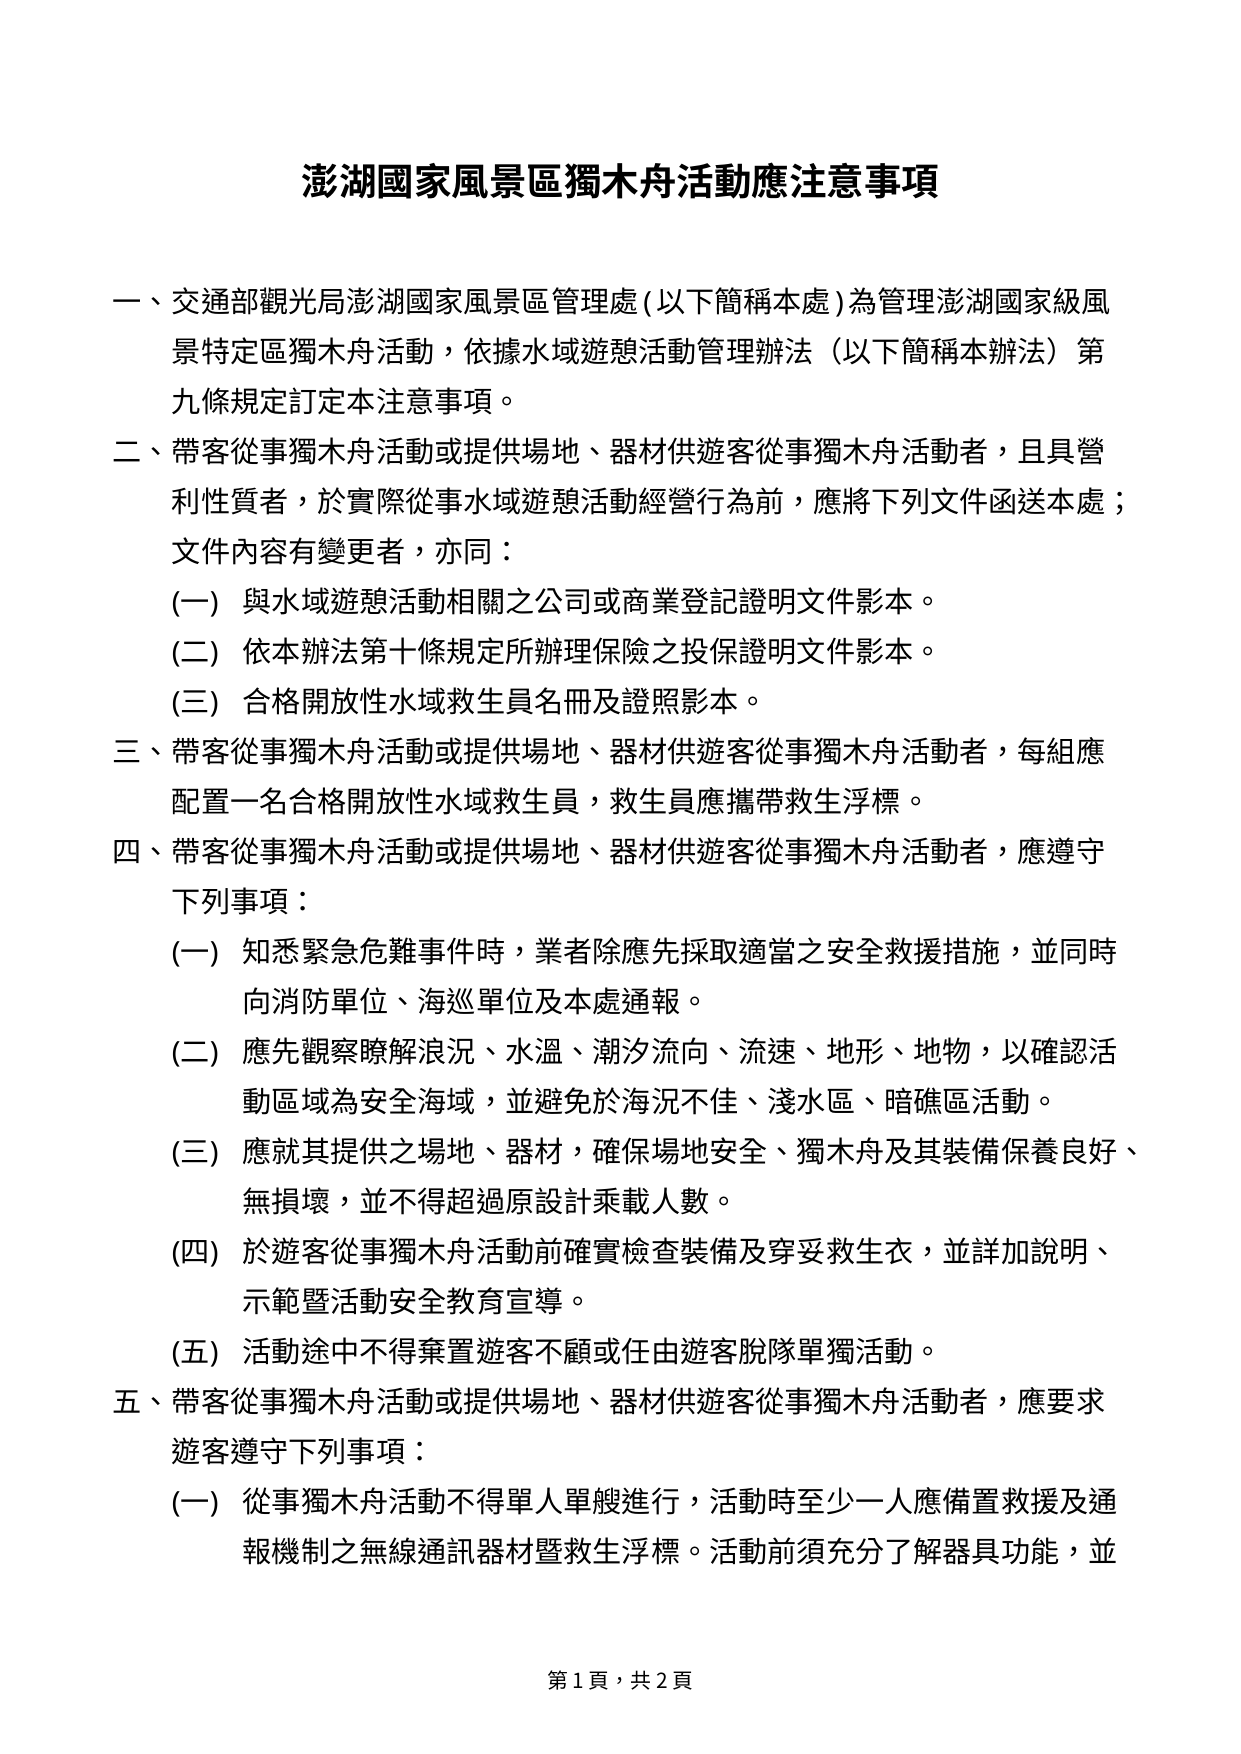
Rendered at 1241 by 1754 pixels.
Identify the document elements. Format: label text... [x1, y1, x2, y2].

list 活動途中不得棄置遊客不顧或任由遊客脫隊單獨活動。 [172, 1323, 1128, 1373]
text 澎湖國家風景區獨木舟活動應注意事項 [112, 150, 1128, 206]
list 應就其提供之場地、器材，確保場地安全、獨木舟及其裝備保養良好、無損壞，並不得超過原設計乘載人數。 [172, 1123, 1128, 1223]
list 交通部觀光局澎湖國家風景區管理處(以下簡稱本處)為管理澎湖國家級風景特定區獨木舟活動，依據水域遊憩活動管理辦法（以下簡稱本辦法）第九條規定訂定本注意事項。 [112, 273, 1128, 423]
list 帶客從事獨木舟活動或提供場地、器材供遊客從事獨木舟活動者，應要求遊客遵守下列事項： [112, 1373, 1128, 1473]
list 合格開放性水域救生員名冊及證照影本。 [172, 673, 1128, 723]
list 於遊客從事獨木舟活動前確實檢查裝備及穿妥救生衣，並詳加說明、示範暨活動安全教育宣導。 [172, 1223, 1128, 1323]
list 帶客從事獨木舟活動或提供場地、器材供遊客從事獨木舟活動者，應遵守下列事項： [112, 823, 1128, 923]
list 帶客從事獨木舟活動或提供場地、器材供遊客從事獨木舟活動者，且具營利性質者，於實際從事水域遊憩活動經營行為前，應將下列文件函送本處；文件內容有變更者，亦同： [112, 423, 1128, 573]
list 依本辦法第十條規定所辦理保險之投保證明文件影本。 [172, 623, 1128, 673]
list 從事獨木舟活動不得單人單艘進行，活動時至少一人應備置救援及通報機制之無線通訊器材暨救生浮標。活動前須充分了解器具功能，並 [172, 1473, 1128, 1573]
list 帶客從事獨木舟活動或提供場地、器材供遊客從事獨木舟活動者，每組應配置一名合格開放性水域救生員，救生員應攜帶救生浮標。 [112, 723, 1128, 823]
list 應先觀察瞭解浪況、水溫、潮汐流向、流速、地形、地物，以確認活動區域為安全海域，並避免於海況不佳、淺水區、暗礁區活動。 [172, 1023, 1128, 1123]
list 知悉緊急危難事件時，業者除應先採取適當之安全救援措施，並同時向消防單位、海巡單位及本處通報。 [172, 923, 1128, 1023]
list 與水域遊憩活動相關之公司或商業登記證明文件影本。 [172, 573, 1128, 623]
